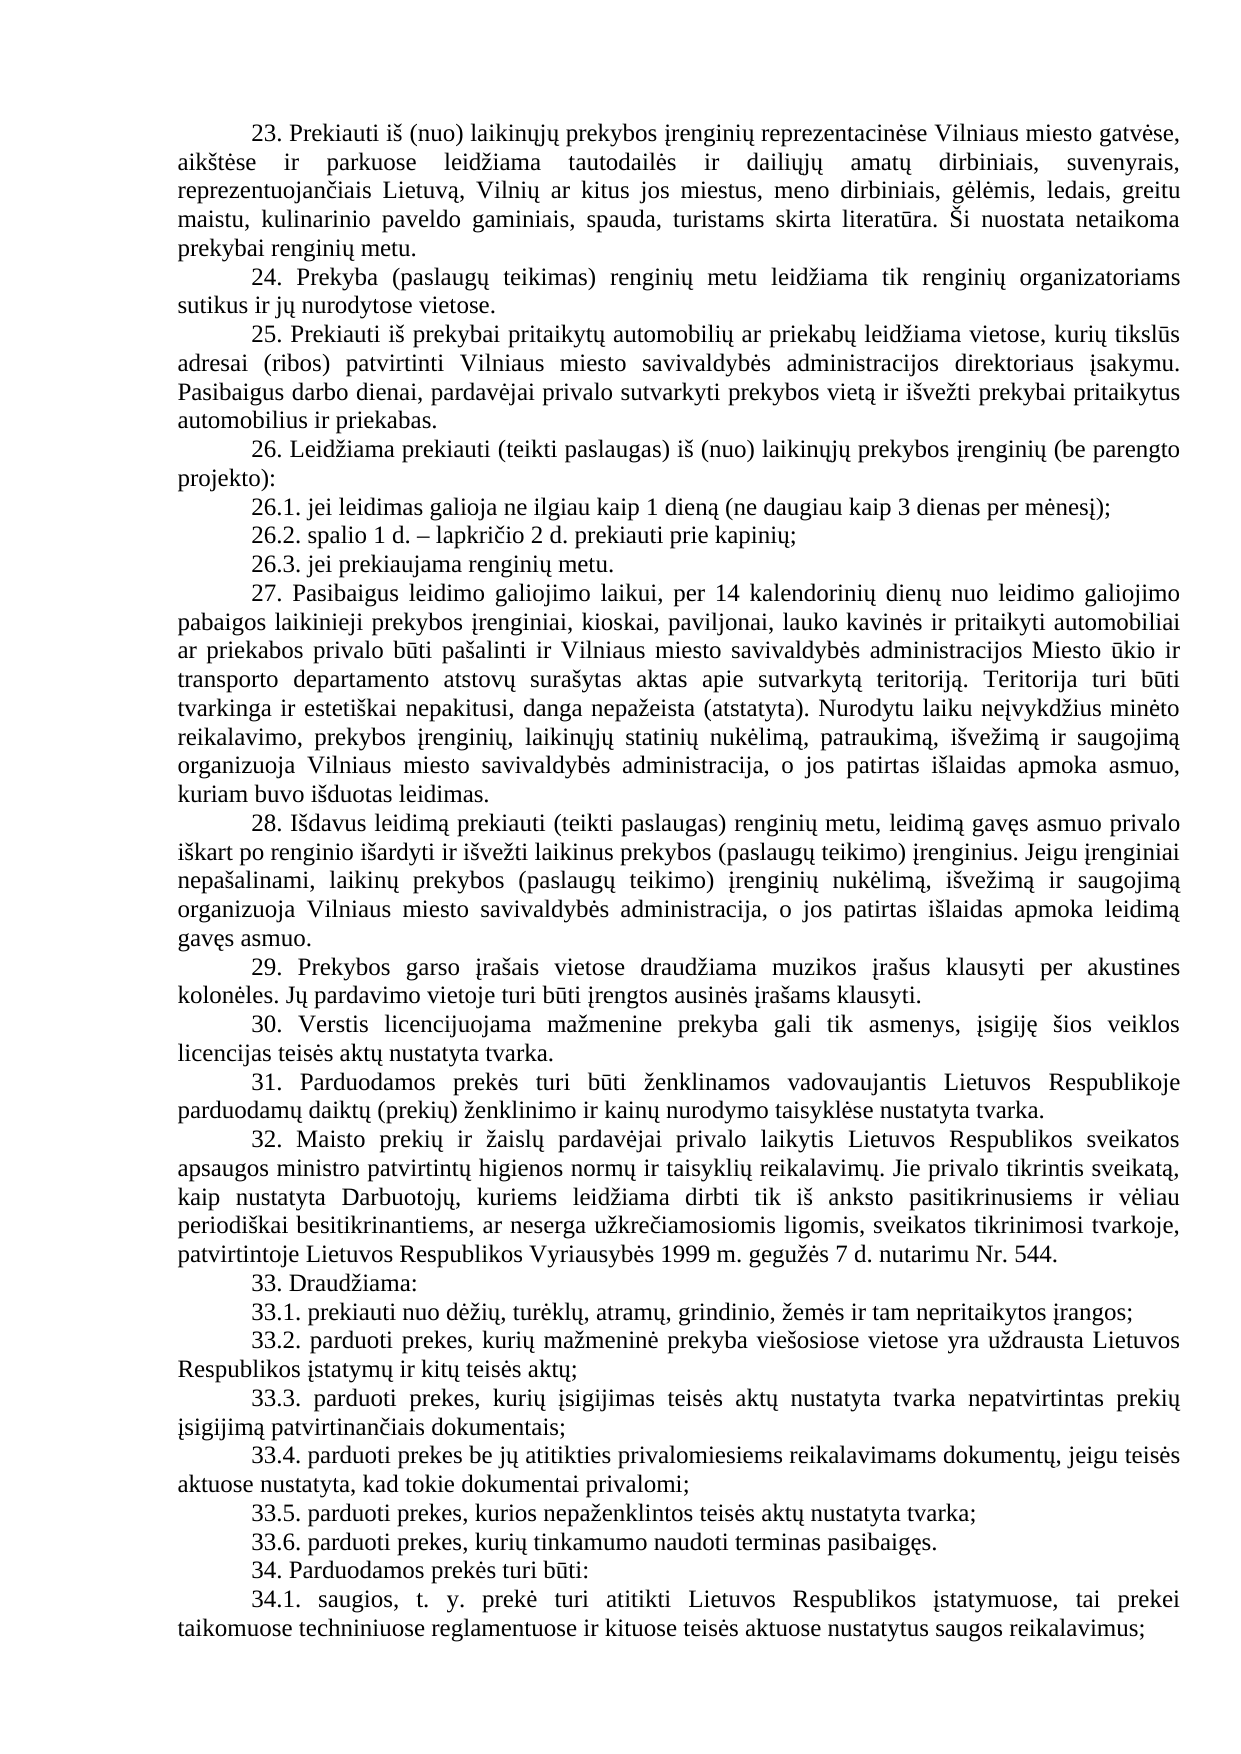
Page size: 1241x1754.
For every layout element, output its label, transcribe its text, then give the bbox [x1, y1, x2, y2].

text 34.1. saugios, t. y. prekė turi atitikti Lietuvos Respublikos įstatymuose, tai prekei taikomuose techniniuose reglamentuose ir kituose teisės aktuose nustatytus saugos reikalavimus; [177, 1584, 1181, 1642]
text 33.3. parduoti prekes, kurių įsigijimas teisės aktų nustatyta tvarka nepatvirtintas prekių įsigijimą patvirtinančiais dokumentais; [177, 1383, 1181, 1441]
text 28. Išdavus leidimą prekiauti (teikti paslaugas) renginių metu, leidimą gavęs asmuo privalo iškart po renginio išardyti ir išvežti laikinus prekybos (paslaugų teikimo) įrenginius. Jeigu įrenginiai nepašalinami, laikinų prekybos (paslaugų teikimo) įrenginių nukėlimą, išvežimą ir saugojimą organizuoja Vilniaus miesto savivaldybės administracija, o jos patirtas išlaidas apmoka leidimą gavęs asmuo. [177, 808, 1181, 952]
text 33.5. parduoti prekes, kurios nepaženklintos teisės aktų nustatyta tvarka; [177, 1498, 1181, 1527]
text 26.3. jei prekiaujama renginių metu. [177, 549, 1181, 578]
text 33.1. prekiauti nuo dėžių, turėklų, atramų, grindinio, žemės ir tam nepritaikytos įrangos; [177, 1297, 1181, 1326]
text 25. Prekiauti iš prekybai pritaikytų automobilių ar priekabų leidžiama vietose, kurių tikslūs adresai (ribos) patvirtinti Vilniaus miesto savivaldybės administracijos direktoriaus įsakymu. Pasibaigus darbo dienai, pardavėjai privalo sutvarkyti prekybos vietą ir išvežti prekybai pritaikytus automobilius ir priekabas. [177, 319, 1181, 434]
text 26.2. spalio 1 d. – lapkričio 2 d. prekiauti prie kapinių; [177, 521, 1181, 549]
text 33.6. parduoti prekes, kurių tinkamumo naudoti terminas pasibaigęs. [177, 1527, 1181, 1556]
text 29. Prekybos garso įrašais vietose draudžiama muzikos įrašus klausyti per akustines kolonėles. Jų pardavimo vietoje turi būti įrengtos ausinės įrašams klausyti. [177, 952, 1181, 1009]
text 33.4. parduoti prekes be jų atitikties privalomiesiems reikalavimams dokumentų, jeigu teisės aktuose nustatyta, kad tokie dokumentai privalomi; [177, 1441, 1181, 1498]
text 27. Pasibaigus leidimo galiojimo laikui, per 14 kalendorinių dienų nuo leidimo galiojimo pabaigos laikinieji prekybos įrenginiai, kioskai, paviljonai, lauko kavinės ir pritaikyti automobiliai ar priekabos privalo būti pašalinti ir Vilniaus miesto savivaldybės administracijos Miesto ūkio ir transporto departamento atstovų surašytas aktas apie sutvarkytą teritoriją. Teritorija turi būti tvarkinga ir estetiškai nepakitusi, danga nepažeista (atstatyta). Nurodytu laiku neįvykdžius minėto reikalavimo, prekybos įrenginių, laikinųjų statinių nukėlimą, patraukimą, išvežimą ir saugojimą organizuoja Vilniaus miesto savivaldybės administracija, o jos patirtas išlaidas apmoka asmuo, kuriam buvo išduotas leidimas. [177, 578, 1181, 808]
text 32. Maisto prekių ir žaislų pardavėjai privalo laikytis Lietuvos Respublikos sveikatos apsaugos ministro patvirtintų higienos normų ir taisyklių reikalavimų. Jie privalo tikrintis sveikatą, kaip nustatyta Darbuotojų, kuriems leidžiama dirbti tik iš anksto pasitikrinusiems ir vėliau periodiškai besitikrinantiems, ar neserga užkrečiamosiomis ligomis, sveikatos tikrinimosi tvarkoje, patvirtintoje Lietuvos Respublikos Vyriausybės 1999 m. gegužės 7 d. nutarimu Nr. 544. [177, 1124, 1181, 1268]
text 24. Prekyba (paslaugų teikimas) renginių metu leidžiama tik renginių organizatoriams sutikus ir jų nurodytose vietose. [177, 262, 1181, 319]
text 23. Prekiauti iš (nuo) laikinųjų prekybos įrenginių reprezentacinėse Vilniaus miesto gatvėse, aikštėse ir parkuose leidžiama tautodailės ir dailiųjų amatų dirbiniais, suvenyrais, reprezentuojančiais Lietuvą, Vilnių ar kitus jos miestus, meno dirbiniais, gėlėmis, ledais, greitu maistu, kulinarinio paveldo gaminiais, spauda, turistams skirta literatūra. Ši nuostata netaikoma prekybai renginių metu. [177, 118, 1181, 262]
text 26. Leidžiama prekiauti (teikti paslaugas) iš (nuo) laikinųjų prekybos įrenginių (be parengto projekto): [177, 434, 1181, 492]
text 30. Verstis licencijuojama mažmenine prekyba gali tik asmenys, įsigiję šios veiklos licencijas teisės aktų nustatyta tvarka. [177, 1009, 1181, 1067]
text 26.1. jei leidimas galioja ne ilgiau kaip 1 dieną (ne daugiau kaip 3 dienas per mėnesį); [177, 492, 1181, 521]
text 34. Parduodamos prekės turi būti: [177, 1556, 1181, 1584]
text 31. Parduodamos prekės turi būti ženklinamos vadovaujantis Lietuvos Respublikoje parduodamų daiktų (prekių) ženklinimo ir kainų nurodymo taisyklėse nustatyta tvarka. [177, 1067, 1181, 1124]
text 33. Draudžiama: [177, 1268, 1181, 1297]
text 33.2. parduoti prekes, kurių mažmeninė prekyba viešosiose vietose yra uždrausta Lietuvos Respublikos įstatymų ir kitų teisės aktų; [177, 1326, 1181, 1383]
